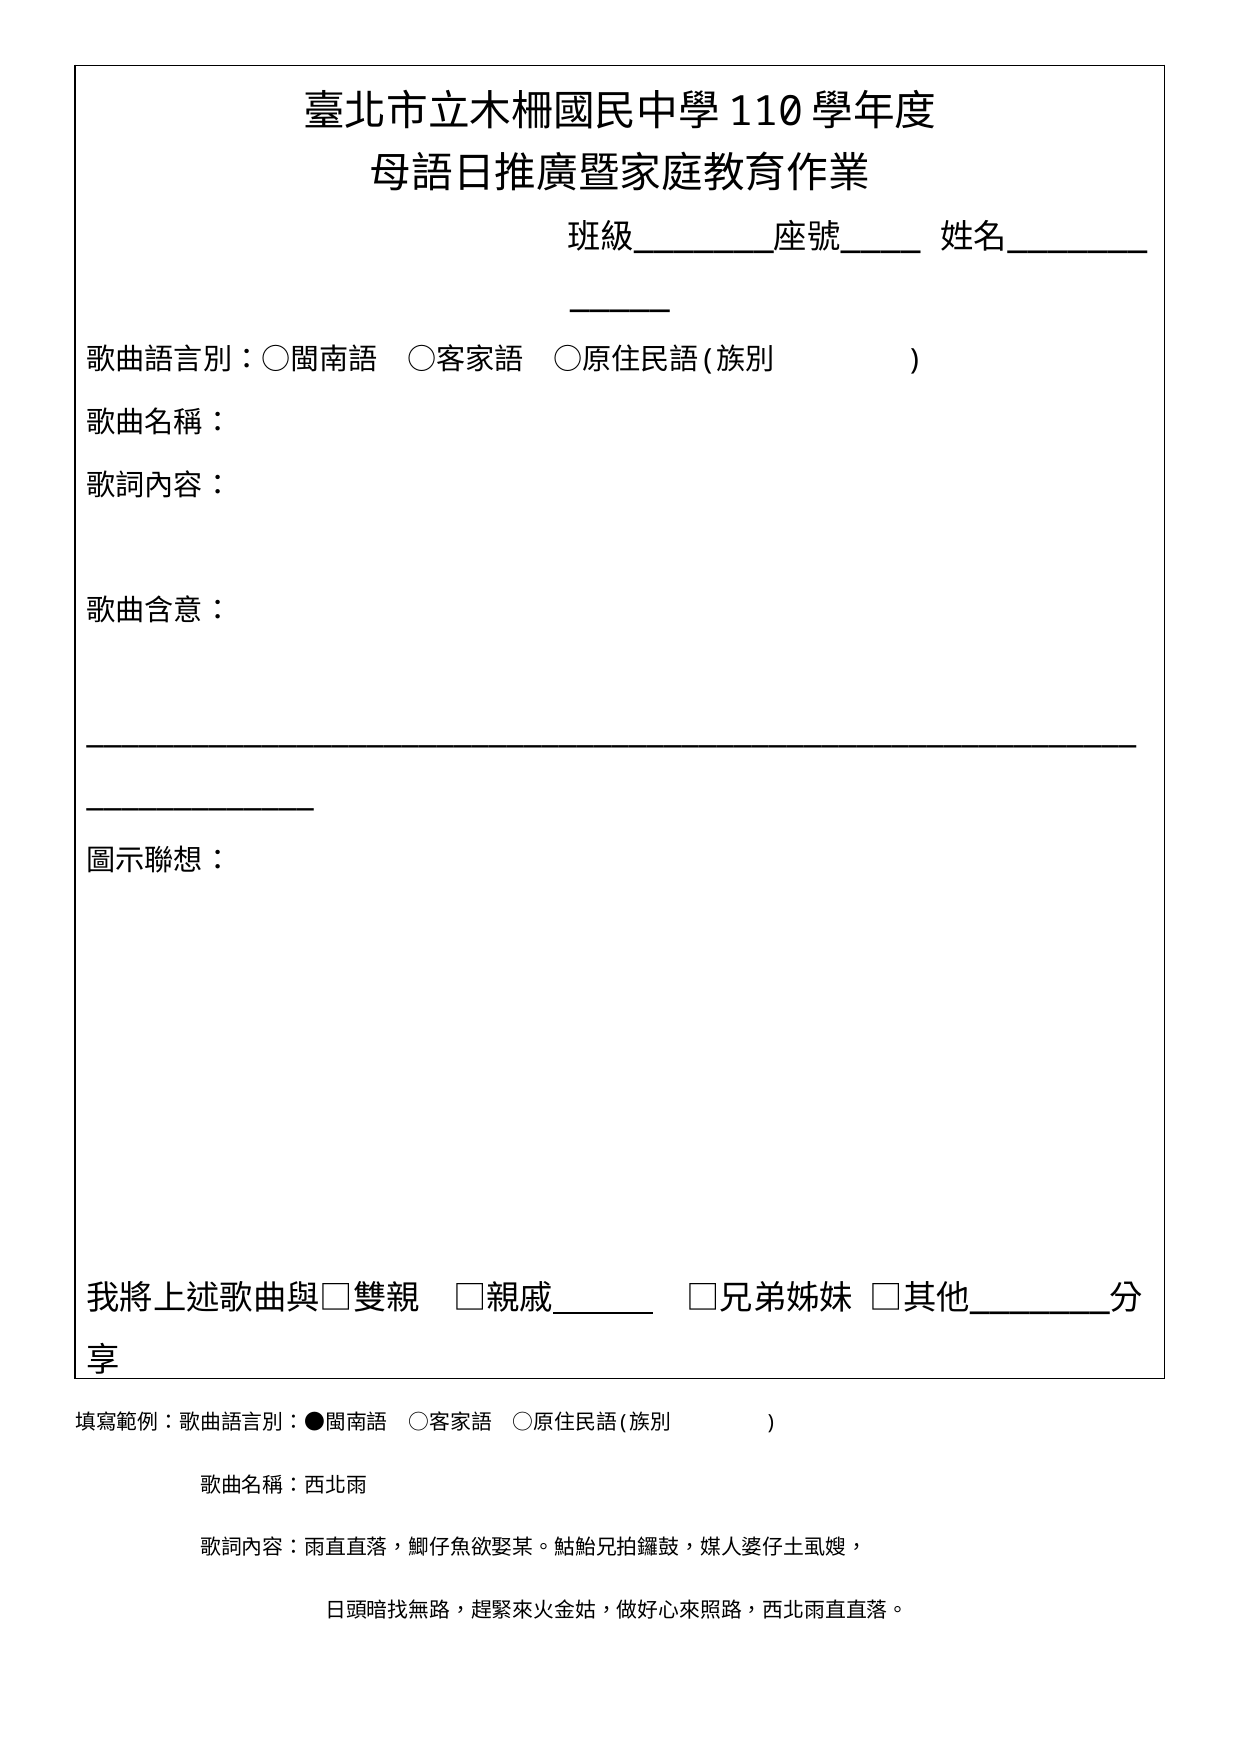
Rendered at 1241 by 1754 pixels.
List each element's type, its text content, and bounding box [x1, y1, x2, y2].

text 歌曲名稱：西北雨 [75, 1442, 1165, 1504]
table_header 臺北市立木柵國民中學110學年度 母語日推廣暨家庭教育作業 班級_______座號____ 姓名____________ 歌曲語言別：○閩南語 ○客家語 ○原住民語(族別 ) 歌曲名稱： 歌詞內容： 歌曲含意： _________________________________________________________________________ 圖示聯想： 我將上述歌曲與□雙親 □親戚 □兄弟姊妹 □其他_______分享 [76, 66, 1164, 1378]
text 歌詞內容：雨直直落，鯽仔魚欲娶某。鮕鮐兄拍鑼鼓，媒人婆仔土虱嫂， 日頭暗找無路，趕緊來火金姑，做好心來照路，西北雨直直落。 [75, 1504, 1165, 1629]
text 填寫範例：歌曲語言別：●閩南語 ○客家語 ○原住民語(族別 ) [75, 1379, 1165, 1442]
